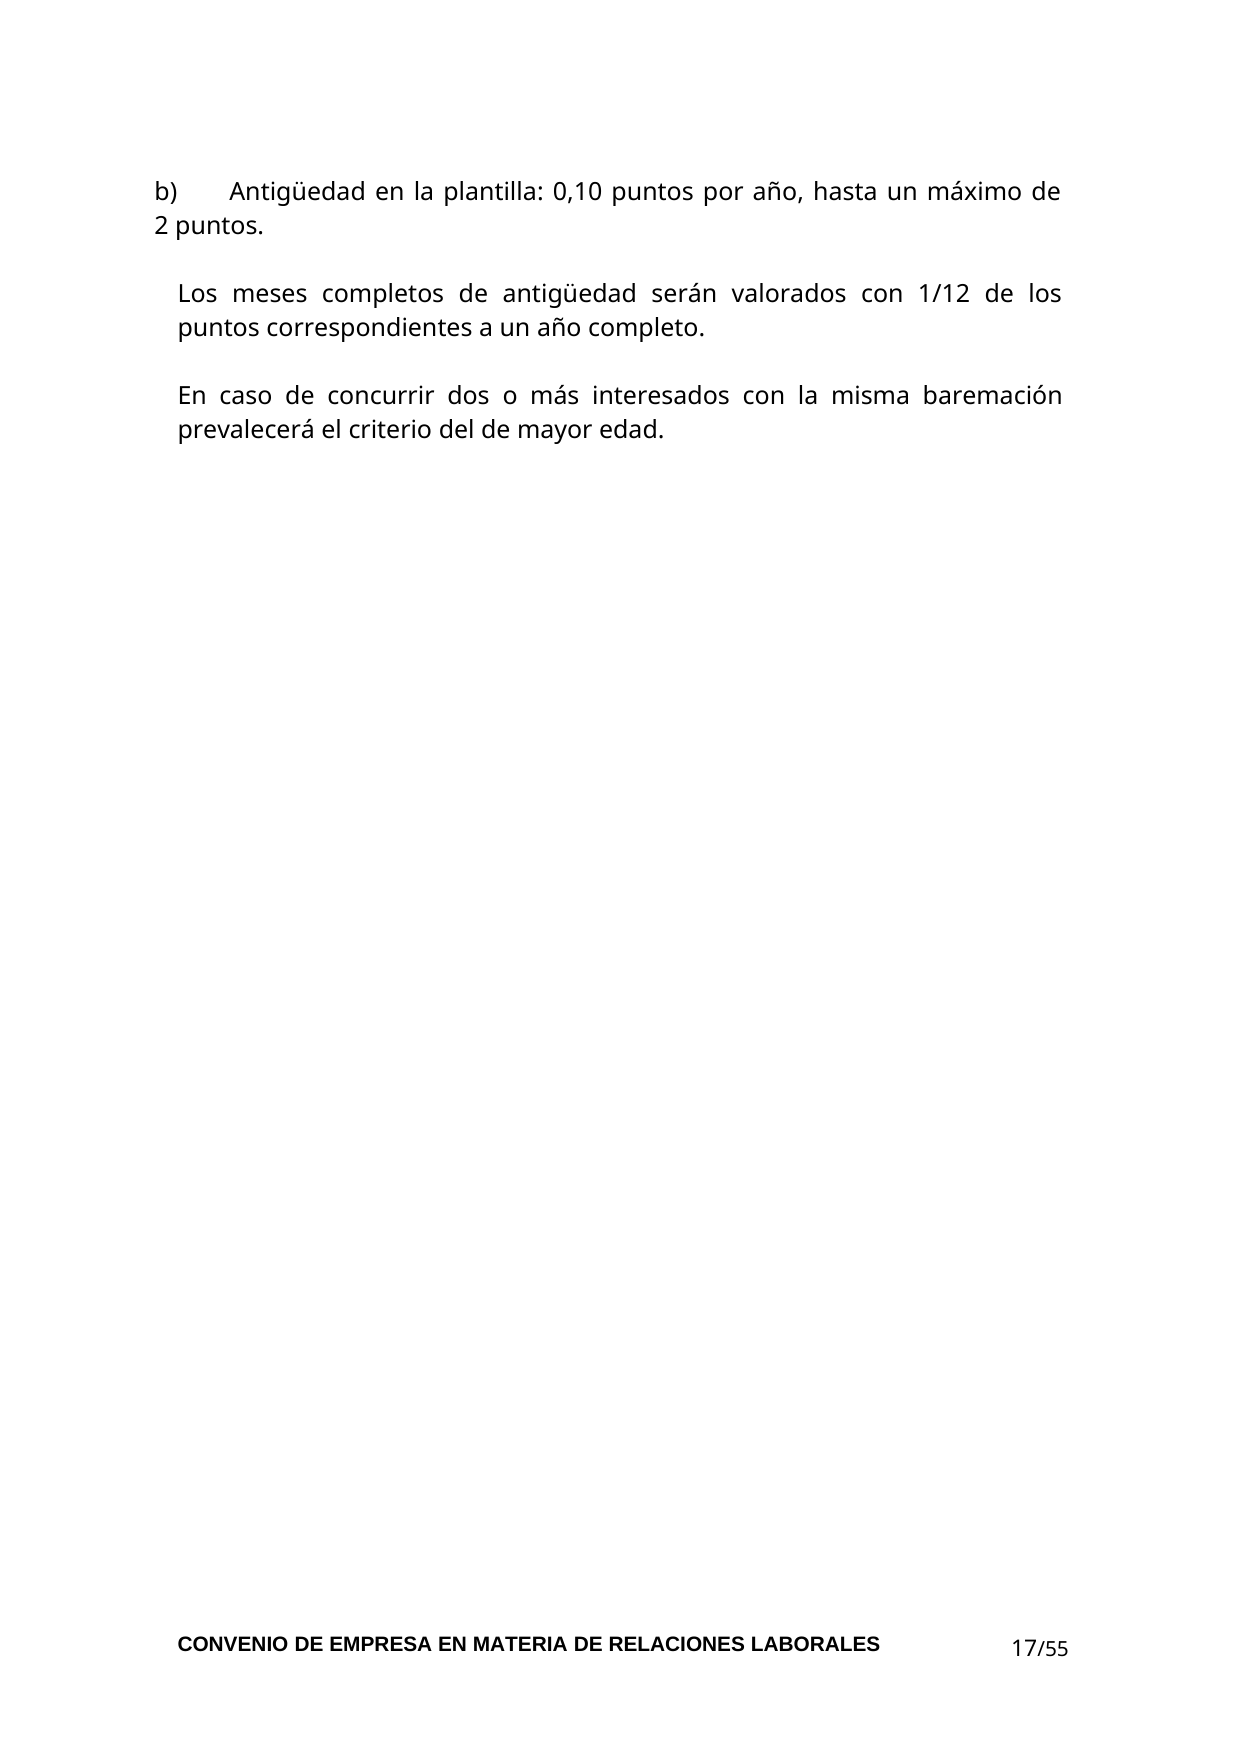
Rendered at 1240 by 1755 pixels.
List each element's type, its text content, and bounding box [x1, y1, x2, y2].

list Antigüedad en la plantilla: 0,10 puntos por año, hasta un máximo de 2 puntos. [154, 174, 1063, 242]
text En caso de concurrir dos o más interesados con la misma baremación prevalecerá el criterio del de mayor edad. [177, 378, 1063, 446]
text Los meses completos de antigüedad serán valorados con 1/12 de los puntos correspondientes a un año completo. [177, 276, 1063, 344]
